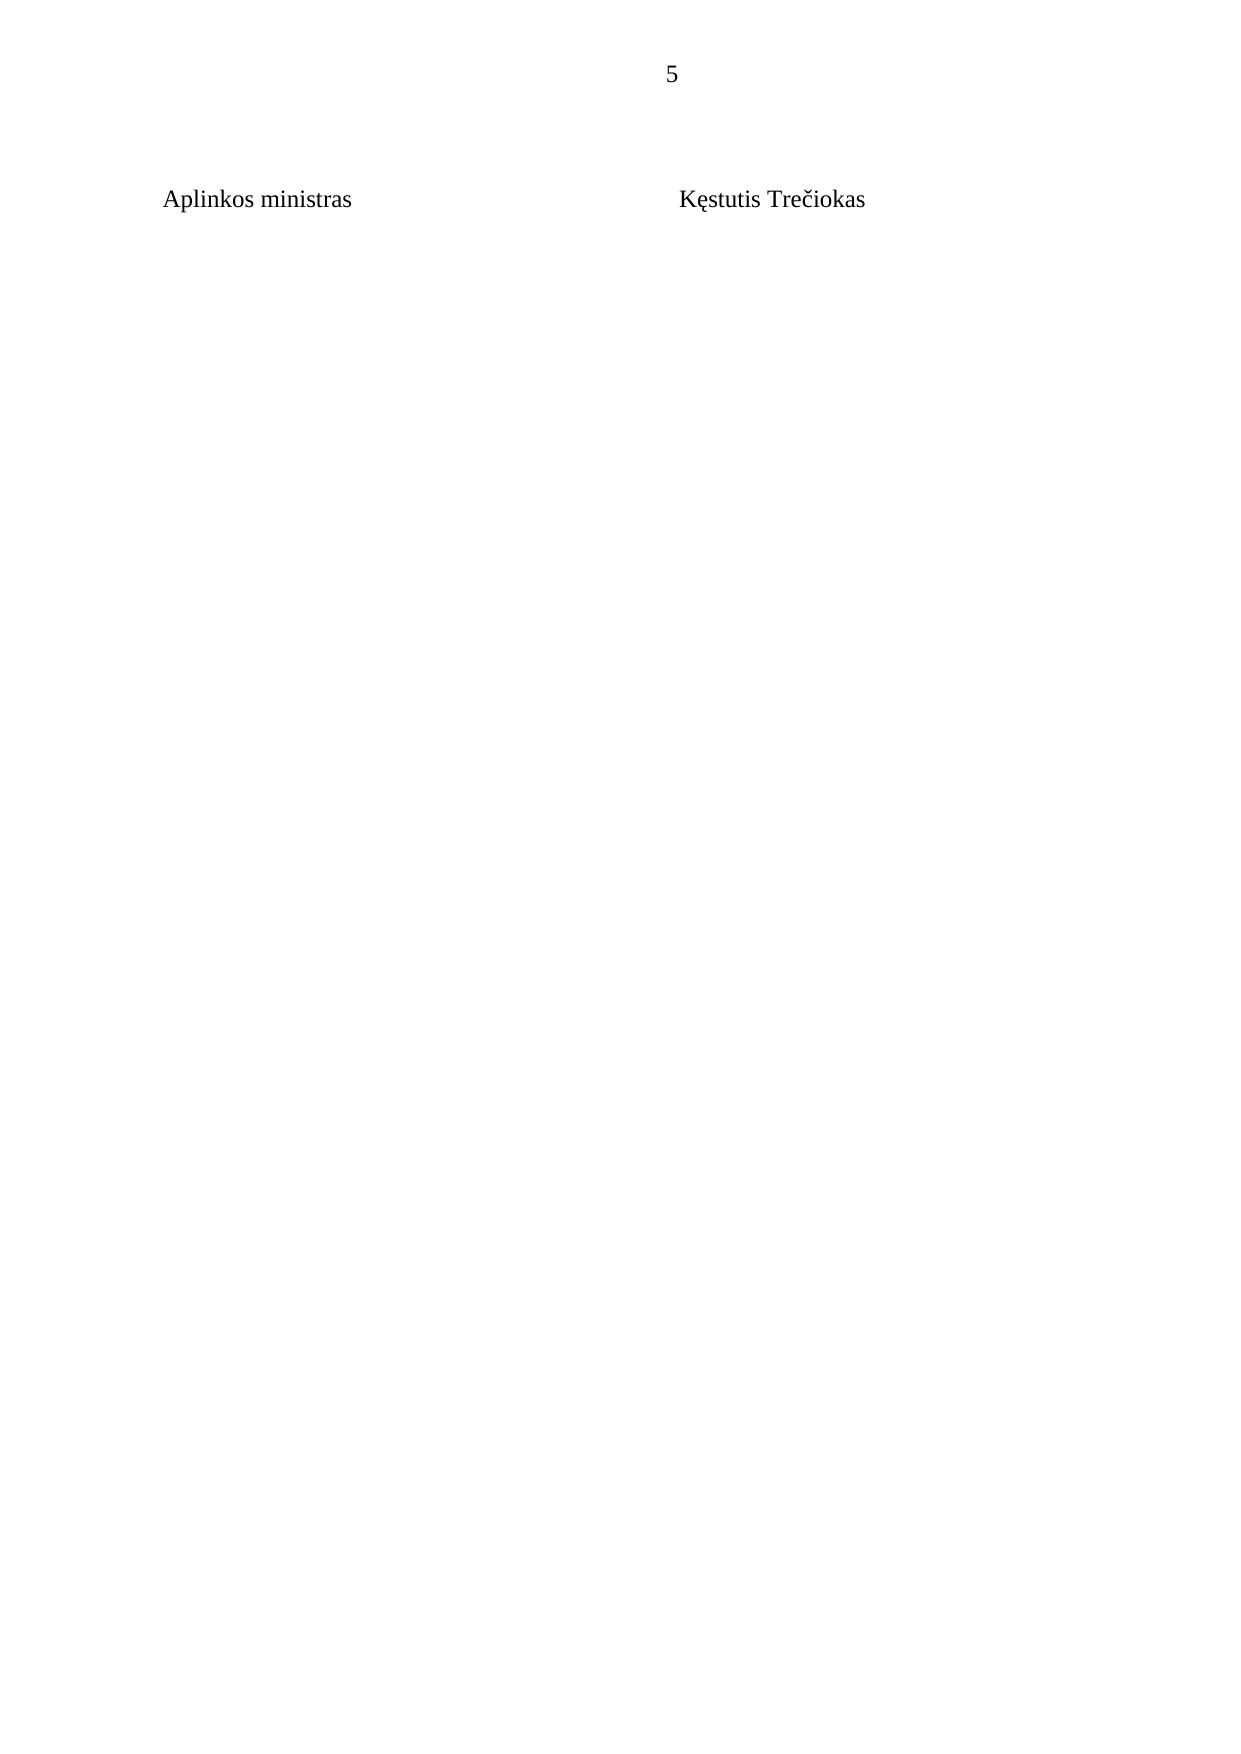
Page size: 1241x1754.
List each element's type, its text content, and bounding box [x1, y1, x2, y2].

text Aplinkos ministras Kęstutis Trečiokas [162, 184, 1167, 213]
